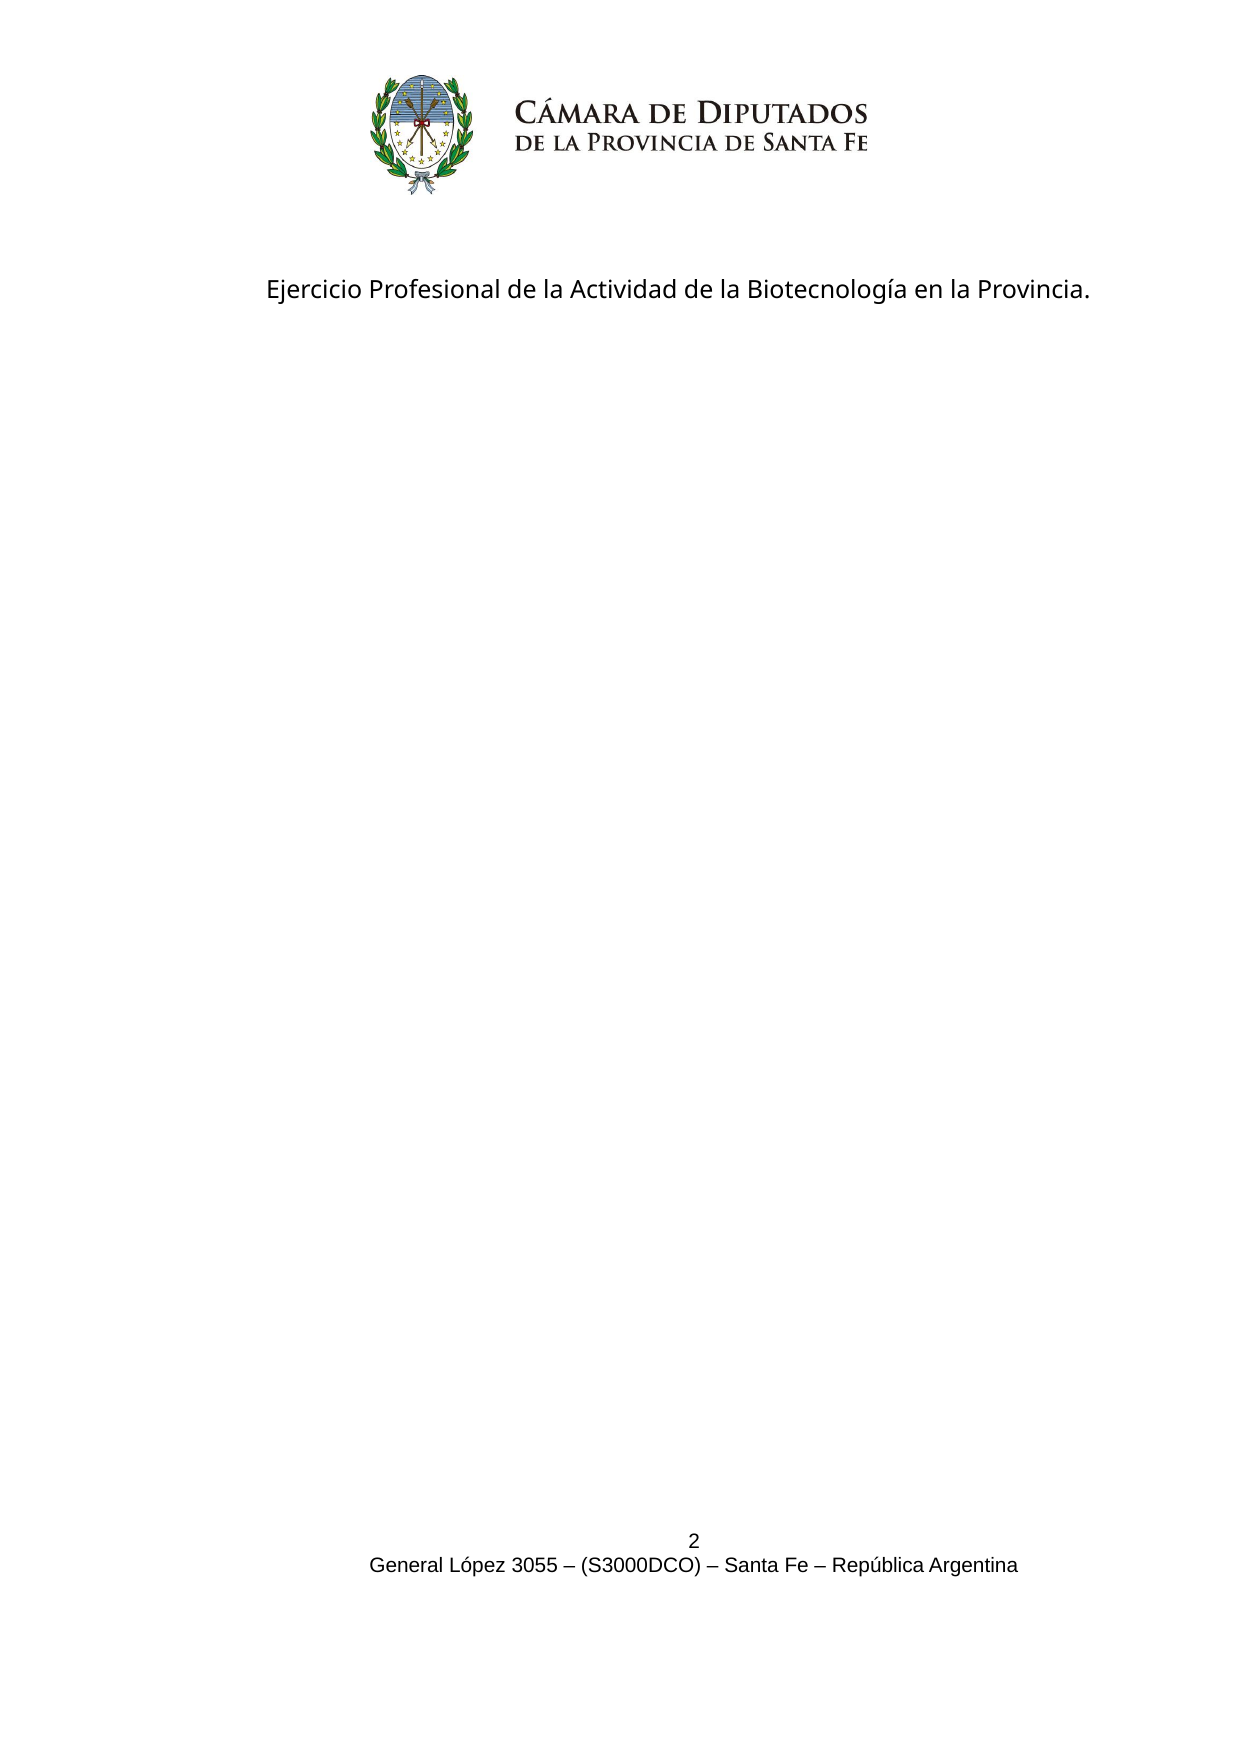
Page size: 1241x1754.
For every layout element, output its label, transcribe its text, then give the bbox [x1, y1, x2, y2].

picture [370, 75, 868, 199]
text Ejercicio Profesional de la Actividad de la Biotecnología en la Provincia. [266, 272, 1122, 306]
